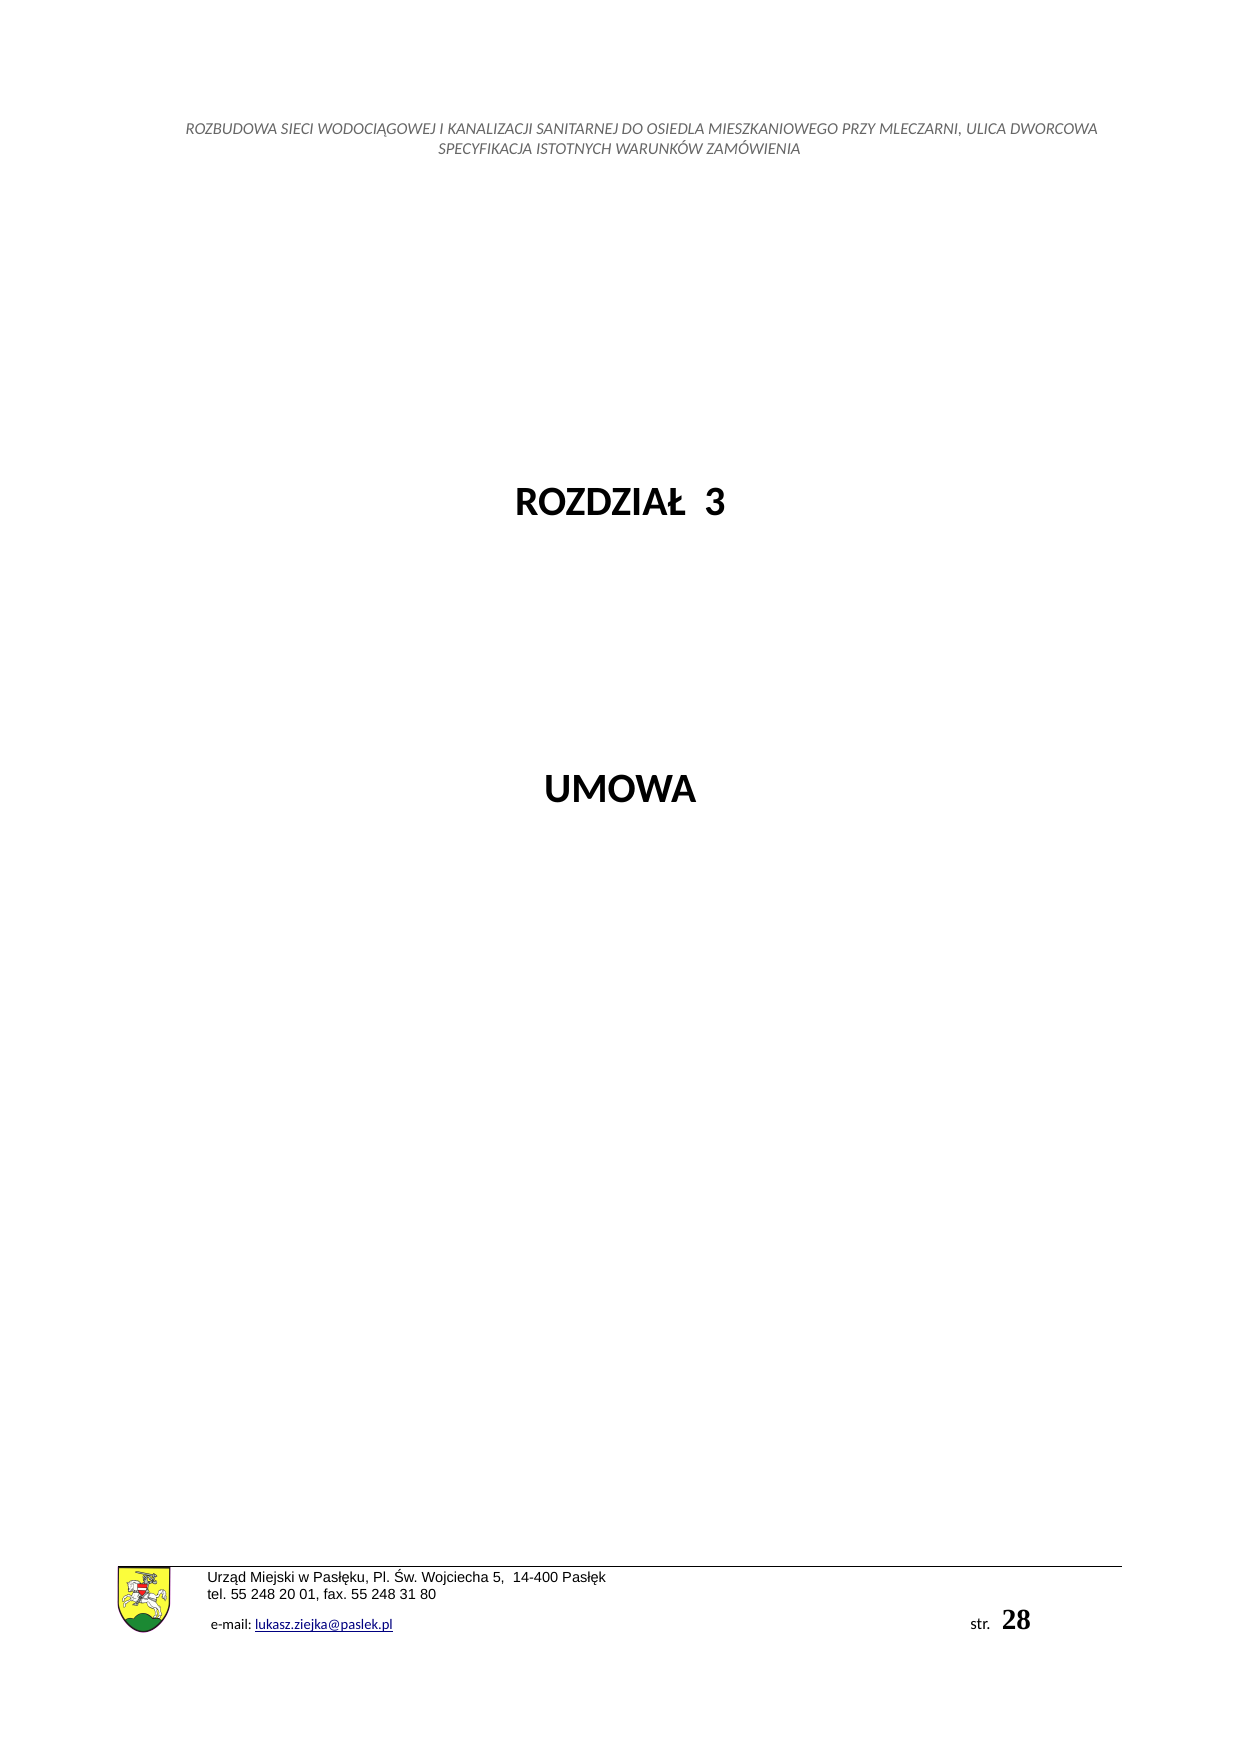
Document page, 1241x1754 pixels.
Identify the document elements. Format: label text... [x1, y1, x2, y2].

subtitle ROZDZIAŁ 3 [118, 475, 1122, 526]
picture [117, 1566, 171, 1633]
subtitle UMOWA [118, 762, 1122, 813]
